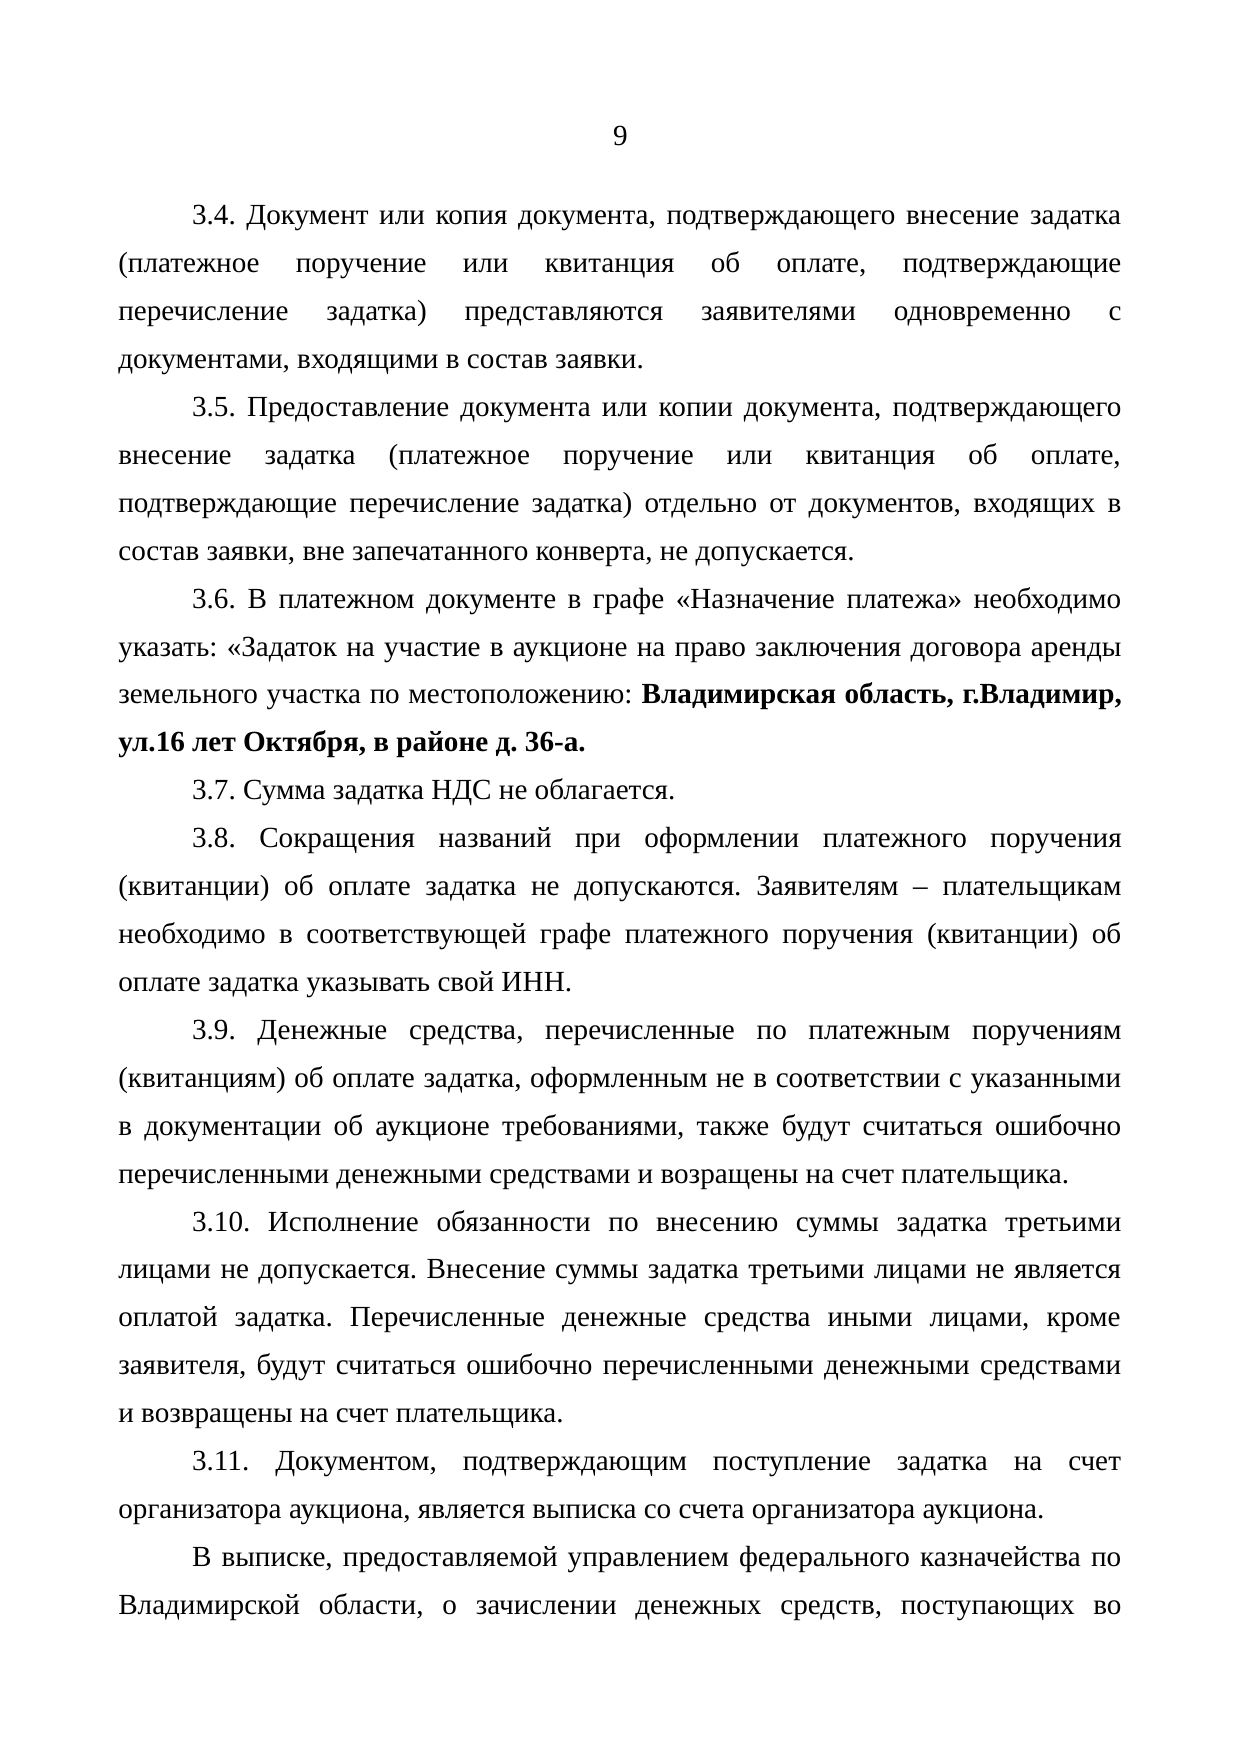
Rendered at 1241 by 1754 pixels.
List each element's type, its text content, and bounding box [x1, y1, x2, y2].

text 3.10. Исполнение обязанности по внесению суммы задатка третьими лицами не допускается. Внесение суммы задатка третьими лицами не является оплатой задатка. Перечисленные денежные средства иными лицами, кроме заявителя, будут считаться ошибочно перечисленными денежными средствами и возвращены на счет плательщика. [118, 1189, 1122, 1429]
text 3.5. Предоставление документа или копии документа, подтверждающего внесение задатка (платежное поручение или квитанция об оплате, подтверждающие перечисление задатка) отдельно от документов, входящих в состав заявки, вне запечатанного конверта, не допускается. [118, 375, 1122, 566]
text 3.11. Документом, подтверждающим поступление задатка на счет организатора аукциона, является выписка со счета организатора аукциона. [118, 1429, 1122, 1525]
text 3.7. Сумма задатка НДС не облагается. [118, 758, 1122, 806]
text 3.9. Денежные средства, перечисленные по платежным поручениям (квитанциям) об оплате задатка, оформленным не в соответствии с указанными в документации об аукционе требованиями, также будут считаться ошибочно перечисленными денежными средствами и возращены на счет плательщика. [118, 998, 1122, 1189]
text 3.8. Сокращения названий при оформлении платежного поручения (квитанции) об оплате задатка не допускаются. Заявителям – плательщикам необходимо в соответствующей графе платежного поручения (квитанции) об оплате задатка указывать свой ИНН. [118, 806, 1122, 998]
text В выписке, предоставляемой управлением федерального казначейства по Владимирской области, о зачислении денежных средств, поступающих во [118, 1525, 1122, 1621]
text 3.6. В платежном документе в графе «Назначение платежа» необходимо указать: «Задаток на участие в аукционе на право заключения договора аренды земельного участка по местоположению: Владимирская область, г.Владимир, ул.16 лет Октября, в районе д. 36-а. [118, 566, 1122, 758]
text 3.4. Документ или копия документа, подтверждающего внесение задатка (платежное поручение или квитанция об оплате, подтверждающие перечисление задатка) представляются заявителями одновременно с документами, входящими в состав заявки. [118, 181, 1122, 375]
